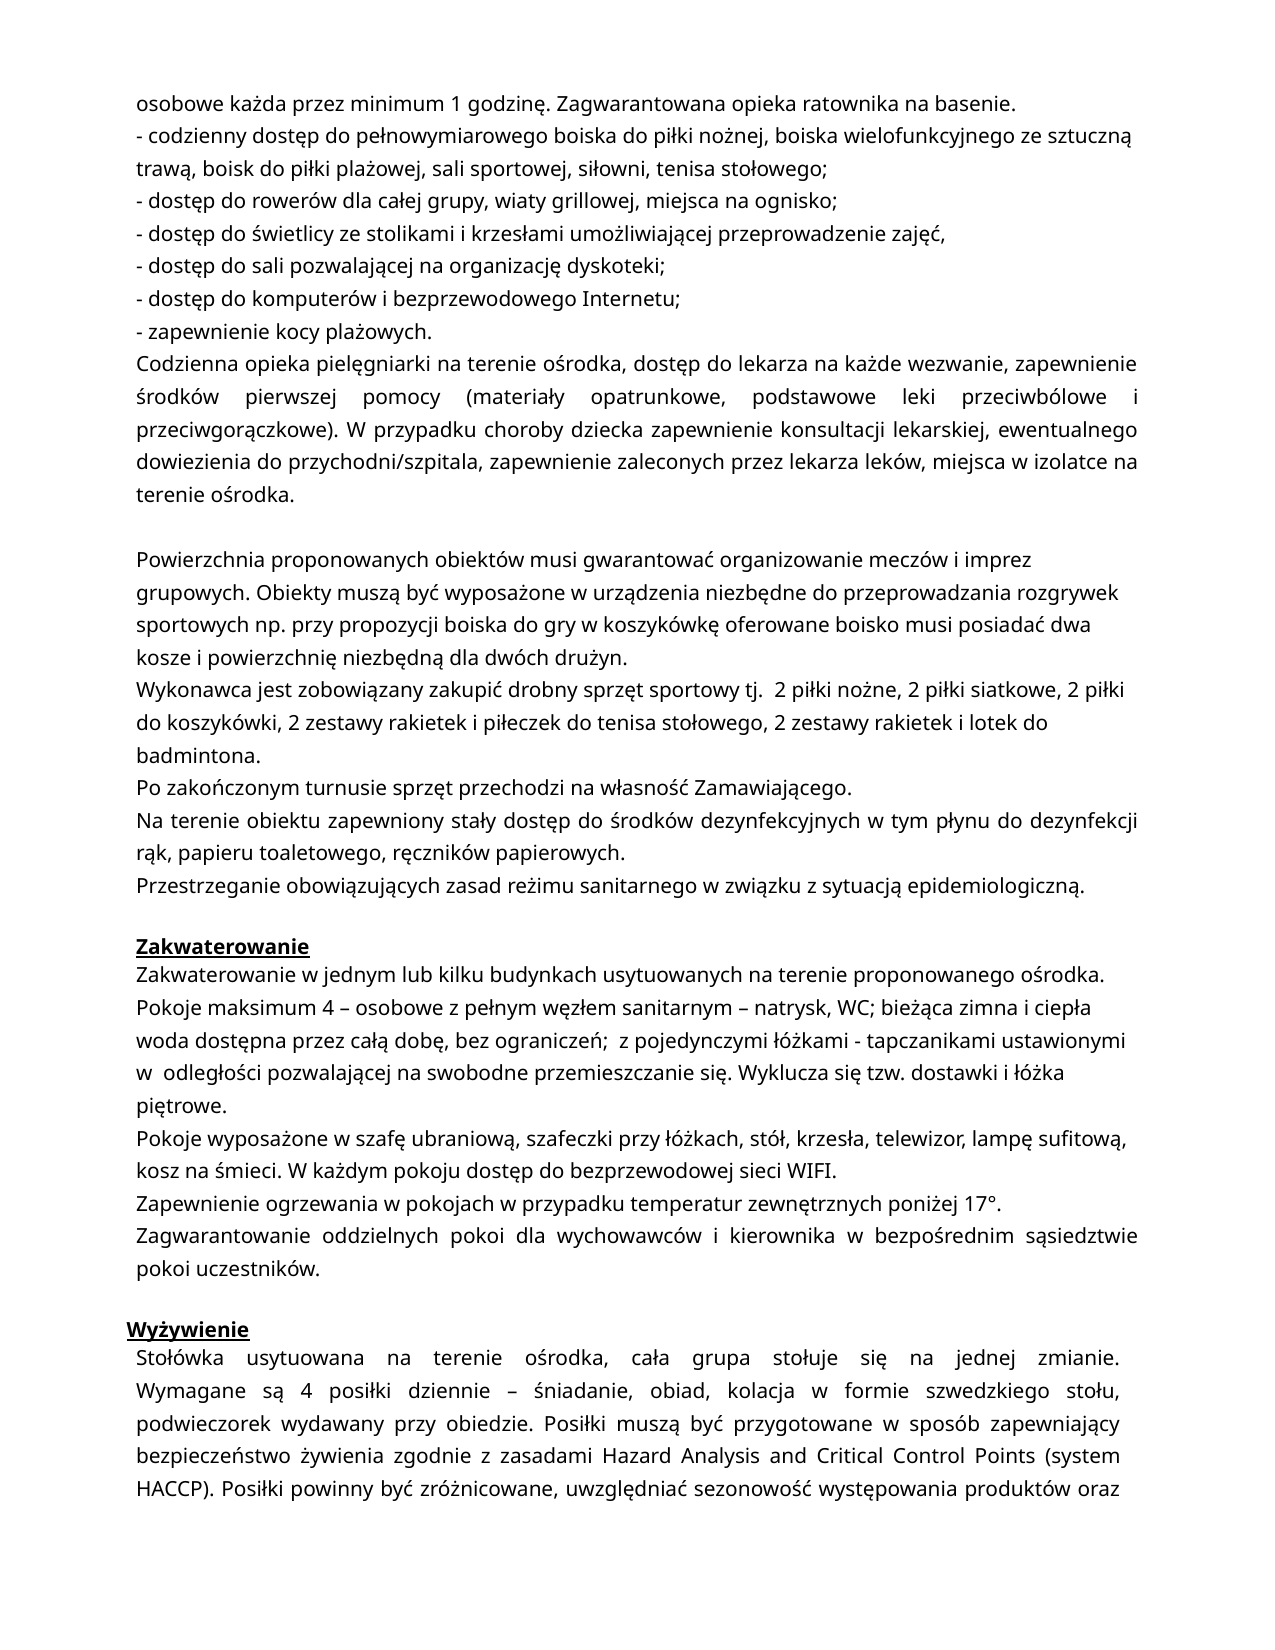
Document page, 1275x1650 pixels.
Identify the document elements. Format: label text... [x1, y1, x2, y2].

text - zapewnienie kocy plażowych. [136, 317, 1139, 345]
text Stołówka usytuowana na terenie ośrodka, cała grupa stołuje się na jednej zmianie. Wymagane są 4 posiłki dziennie – śniadanie, obiad, kolacja w formie szwedzkiego stołu, podwieczorek wydawany przy obiedzie. Posiłki muszą być przygotowane w sposób zapewniający bezpieczeństwo żywienia zgodnie z zasadami Hazard Analysis and Critical Control Points (system HACCP). Posiłki powinny być zróżnicowane, uwzględniać sezonowość występowania produktów oraz [136, 1343, 1121, 1502]
text - dostęp do komputerów i bezprzewodowego Internetu; [136, 284, 1139, 313]
text Przestrzeganie obowiązujących zasad reżimu sanitarnego w związku z sytuacją epidemiologiczną. [136, 871, 1139, 899]
text - codzienny dostęp do pełnowymiarowego boiska do piłki nożnej, boiska wielofunkcyjnego ze sztuczną trawą, boisk do piłki plażowej, sali sportowej, siłowni, tenisa stołowego; - dostęp do rowerów dla całej grupy, wiaty grillowej, miejsca na ognisko; - dostęp do świetlicy ze stolikami i krzesłami umożliwiającej przeprowadzenie zajęć, - dostęp do sali pozwalającej na organizację dyskoteki; [136, 121, 1139, 280]
text Zakwaterowanie [136, 932, 1139, 961]
text Zagwarantowanie oddzielnych pokoi dla wychowawców i kierownika w bezpośrednim sąsiedztwie pokoi uczestników. [136, 1221, 1139, 1282]
text osobowe każda przez minimum 1 godzinę. Zagwarantowana opieka ratownika na basenie. [136, 89, 1139, 117]
text Powierzchnia proponowanych obiektów musi gwarantować organizowanie meczów i imprez grupowych. Obiekty muszą być wyposażone w urządzenia niezbędne do przeprowadzania rozgrywek sportowych np. przy propozycji boiska do gry w koszykówkę oferowane boisko musi posiadać dwa kosze i powierzchnię niezbędną dla dwóch drużyn. Wykonawca jest zobowiązany zakupić drobny sprzęt sportowy tj. 2 piłki nożne, 2 piłki siatkowe, 2 piłki do koszykówki, 2 zestawy rakietek i piłeczek do tenisa stołowego, 2 zestawy rakietek i lotek do badmintona. Po zakończonym turnusie sprzęt przechodzi na własność Zamawiającego. [136, 545, 1139, 802]
text Na terenie obiektu zapewniony stały dostęp do środków dezynfekcyjnych w tym płynu do dezynfekcji rąk, papieru toaletowego, ręczników papierowych. [136, 806, 1139, 867]
text Zakwaterowanie w jednym lub kilku budynkach usytuowanych na terenie proponowanego ośrodka. [136, 961, 1139, 989]
text Codzienna opieka pielęgniarki na terenie ośrodka, dostęp do lekarza na każde wezwanie, zapewnienie środków pierwszej pomocy (materiały opatrunkowe, podstawowe leki przeciwbólowe i przeciwgorączkowe). W przypadku choroby dziecka zapewnienie konsultacji lekarskiej, ewentualnego dowiezienia do przychodni/szpitala, zapewnienie zaleconych przez lekarza leków, miejsca w izolatce na terenie ośrodka. [136, 349, 1139, 508]
text Wyżywienie [72, 1315, 1123, 1343]
text Pokoje maksimum 4 – osobowe z pełnym węzłem sanitarnym – natrysk, WC; bieżąca zimna i ciepła woda dostępna przez całą dobę, bez ograniczeń; z pojedynczymi łóżkami - tapczanikami ustawionymi w odległości pozwalającej na swobodne przemieszczanie się. Wyklucza się tzw. dostawki i łóżka piętrowe. Pokoje wyposażone w szafę ubraniową, szafeczki przy łóżkach, stół, krzesła, telewizor, lampę sufitową, kosz na śmieci. W każdym pokoju dostęp do bezprzewodowej sieci WIFI. Zapewnienie ogrzewania w pokojach w przypadku temperatur zewnętrznych poniżej 17°. [136, 993, 1139, 1217]
